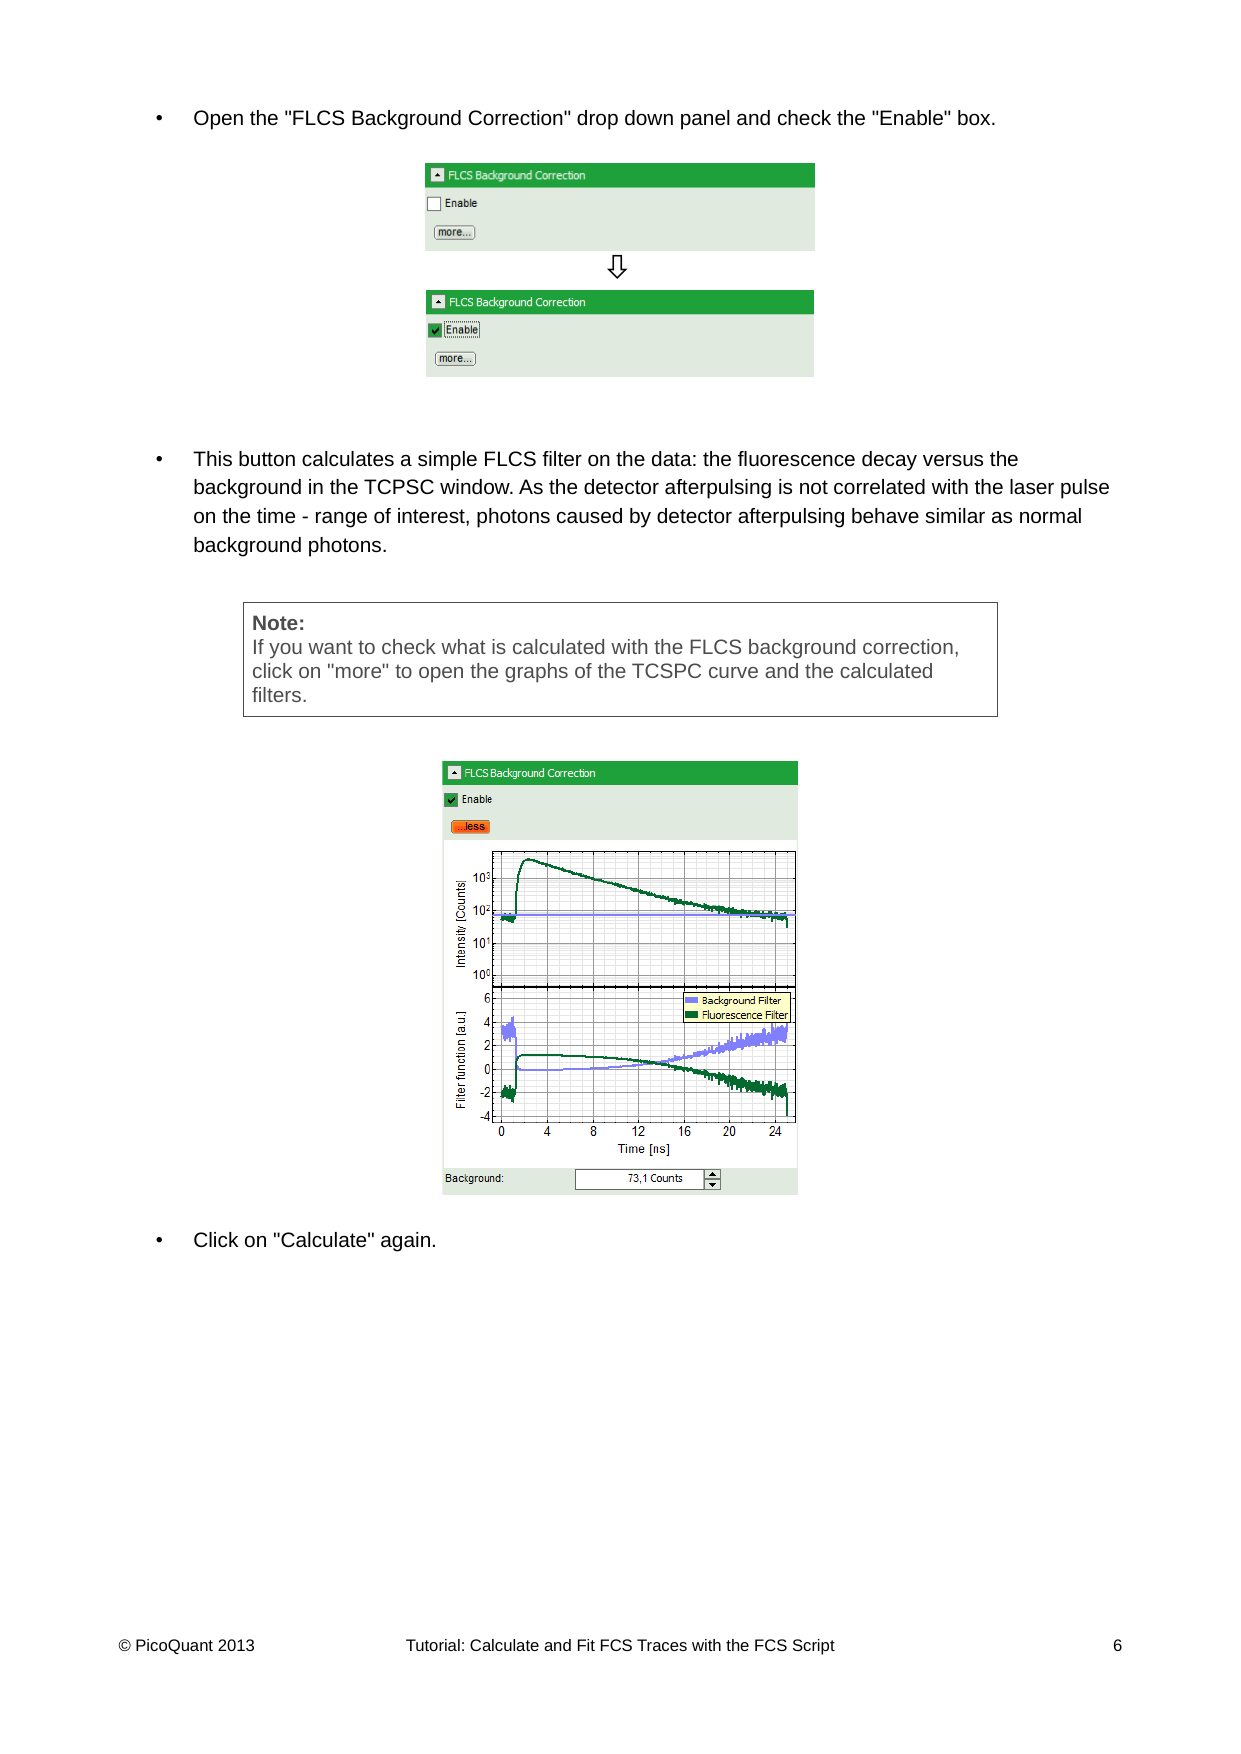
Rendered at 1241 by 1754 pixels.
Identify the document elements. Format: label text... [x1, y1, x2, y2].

list This button calculates a simple FLCS filter on the data: the fluorescence decay versus the background in the TCPSC window. As the detector afterpulsing is not correlated with the laser pulse on the time - range of interest, photons caused by detector afterpulsing behave similar as normal background photons. [156, 446, 1122, 557]
text Note: [252, 611, 988, 635]
text  [118, 164, 1122, 287]
list Open the "FLCS Background Correction" drop down panel and check the "Enable" box. [156, 106, 1122, 130]
picture [424, 163, 816, 251]
picture [442, 761, 798, 1195]
picture [425, 290, 815, 377]
text If you want to check what is calculated with the FLCS background correction, click on "more" to open the graphs of the TCSPC curve and the calculated filters. [252, 635, 988, 707]
list Click on "Calculate" again. [156, 1228, 1122, 1252]
